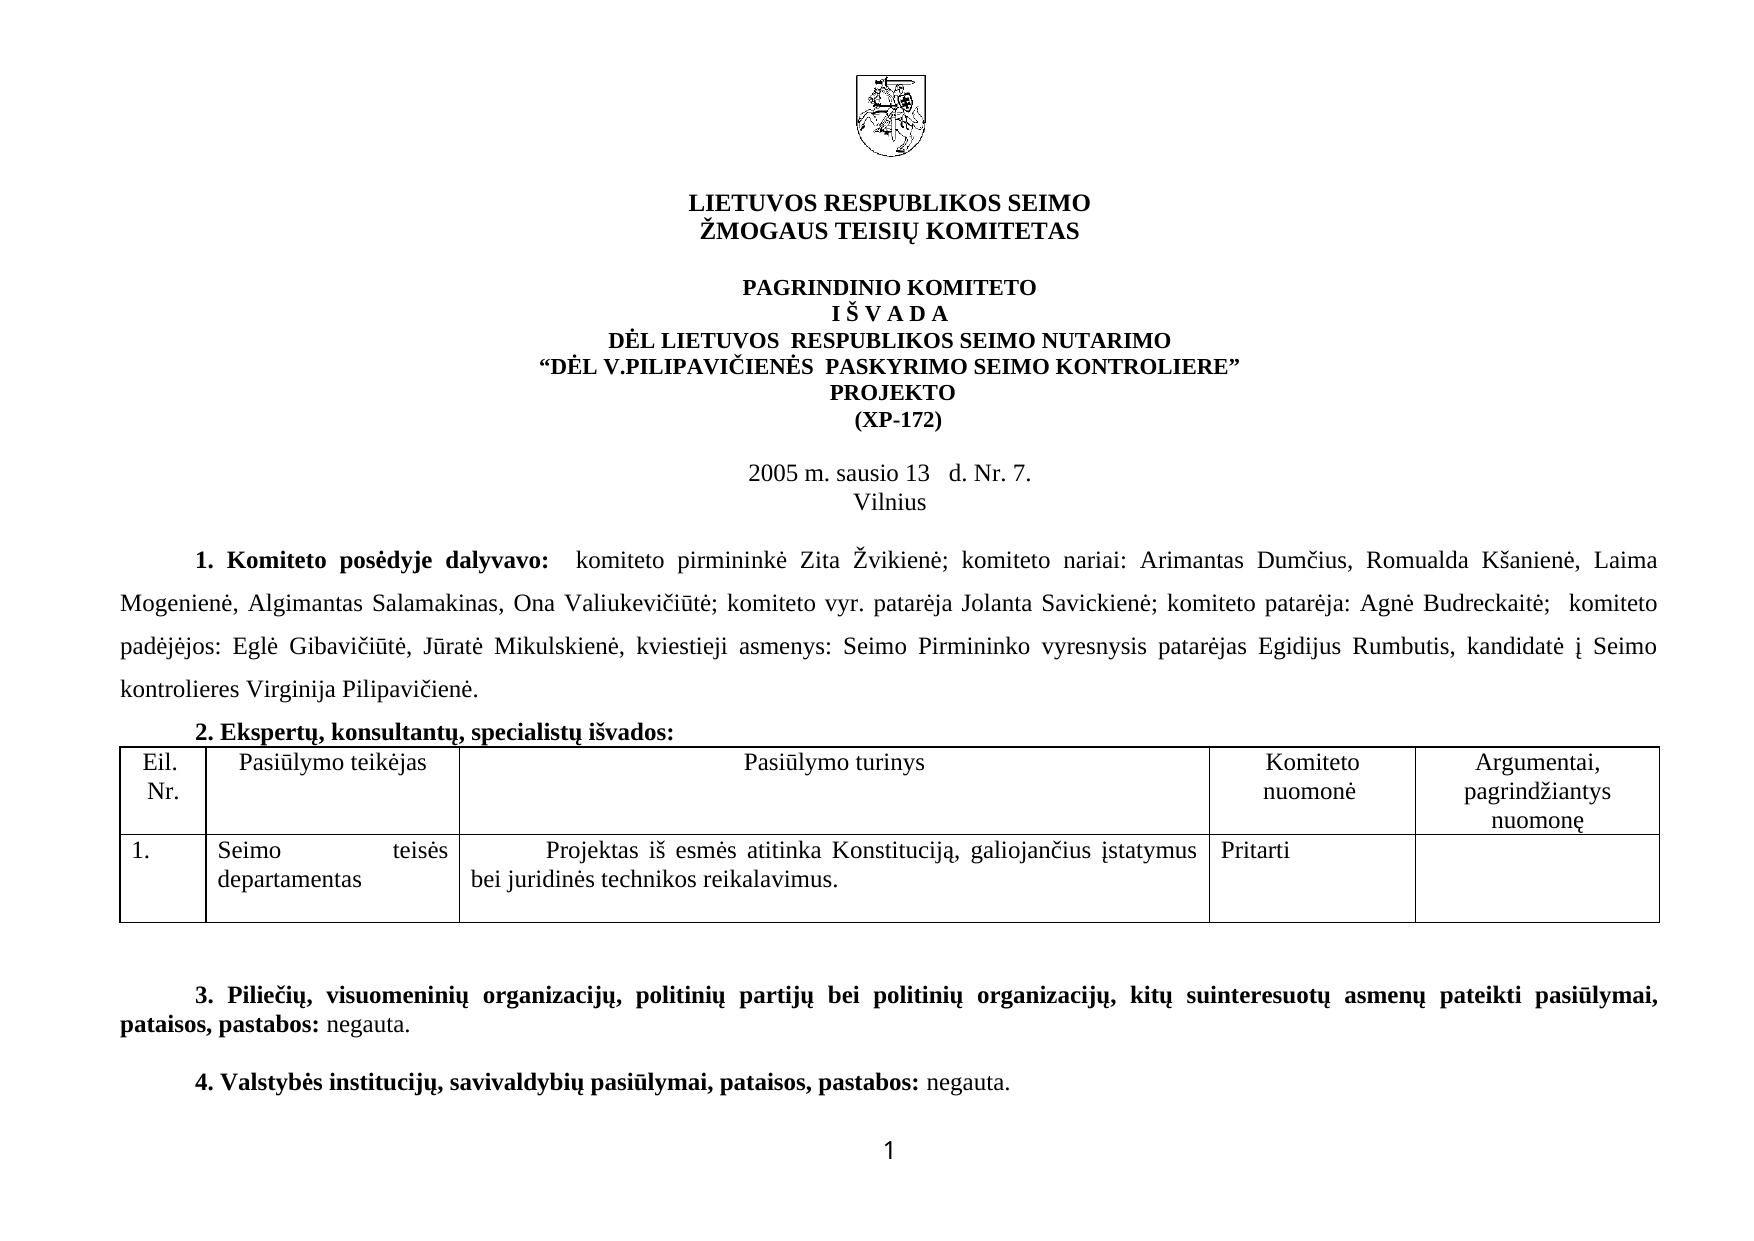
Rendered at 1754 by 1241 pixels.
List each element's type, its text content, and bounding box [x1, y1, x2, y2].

text LIETUVOS RESPUBLIKOS SEIMO [120, 188, 1659, 216]
table_header Pasiūlymo teikėjas [207, 748, 459, 834]
subtitle PAGRINDINIO KOMITETO [120, 274, 1659, 300]
table_cell Pritarti [1210, 835, 1415, 922]
subtitle ŽMOGAUS TEISIŲ komitetas [120, 216, 1659, 245]
text Vilnius [120, 487, 1659, 516]
table_cell [1416, 835, 1659, 922]
text 4. Valstybės institucijų, savivaldybių pasiūlymai, pataisos, pastabos: negauta. [120, 1067, 1659, 1096]
table_header Eil. Nr. [121, 748, 205, 834]
table_header Argumentai, pagrindžiantys nuomonę [1416, 748, 1659, 834]
text DĖL LIETUVOS RESPUBLIKOS SEIMO NUTARIMO [120, 327, 1659, 353]
subtitle I Š V A D A [120, 300, 1659, 327]
table_cell Seimo teisės departamentas [207, 835, 459, 922]
table_cell 1. [121, 835, 205, 922]
text 2005 m. sausio 13 d. Nr. 7. [120, 458, 1659, 487]
table_header Pasiūlymo turinys [460, 748, 1209, 834]
text 1. Komiteto posėdyje dalyvavo: komiteto pirmininkė Zita Žvikienė; komiteto nariai: Arimantas Dumčius, Romualda Kšanienė, Laima Mogenienė, Algimantas Salamakinas, Ona Valiukevičiūtė; komiteto vyr. patarėja Jolanta Savickienė; komiteto patarėja: Agnė Budreckaitė; komiteto padėjėjos: Eglė Gibavičiūtė, Jūratė Mikulskienė, kviestieji asmenys: Seimo Pirmininko vyresnysis patarėjas Egidijus Rumbutis, kandidatė į Seimo kontrolieres Virginija Pilipavičienė. [120, 545, 1659, 703]
table_cell Projektas iš esmės atitinka Konstituciją, galiojančius įstatymus bei juridinės technikos reikalavimus. [460, 835, 1209, 922]
table_header Komiteto nuomonė [1210, 748, 1415, 834]
text PROJEKTO [120, 379, 1659, 406]
text 3. Piliečių, visuomeninių organizacijų, politinių partijų bei politinių organizacijų, kitų suinteresuotų asmenų pateikti pasiūlymai, pataisos, pastabos: negauta. [120, 981, 1659, 1038]
text “DĖL V.PILIPAVIČIENĖS PASKYRIMO SEIMO KONTROLIERE” [120, 353, 1659, 379]
text (XP-172) [120, 406, 1659, 432]
text 2. Ekspertų, konsultantų, specialistų išvados: [120, 717, 1659, 746]
